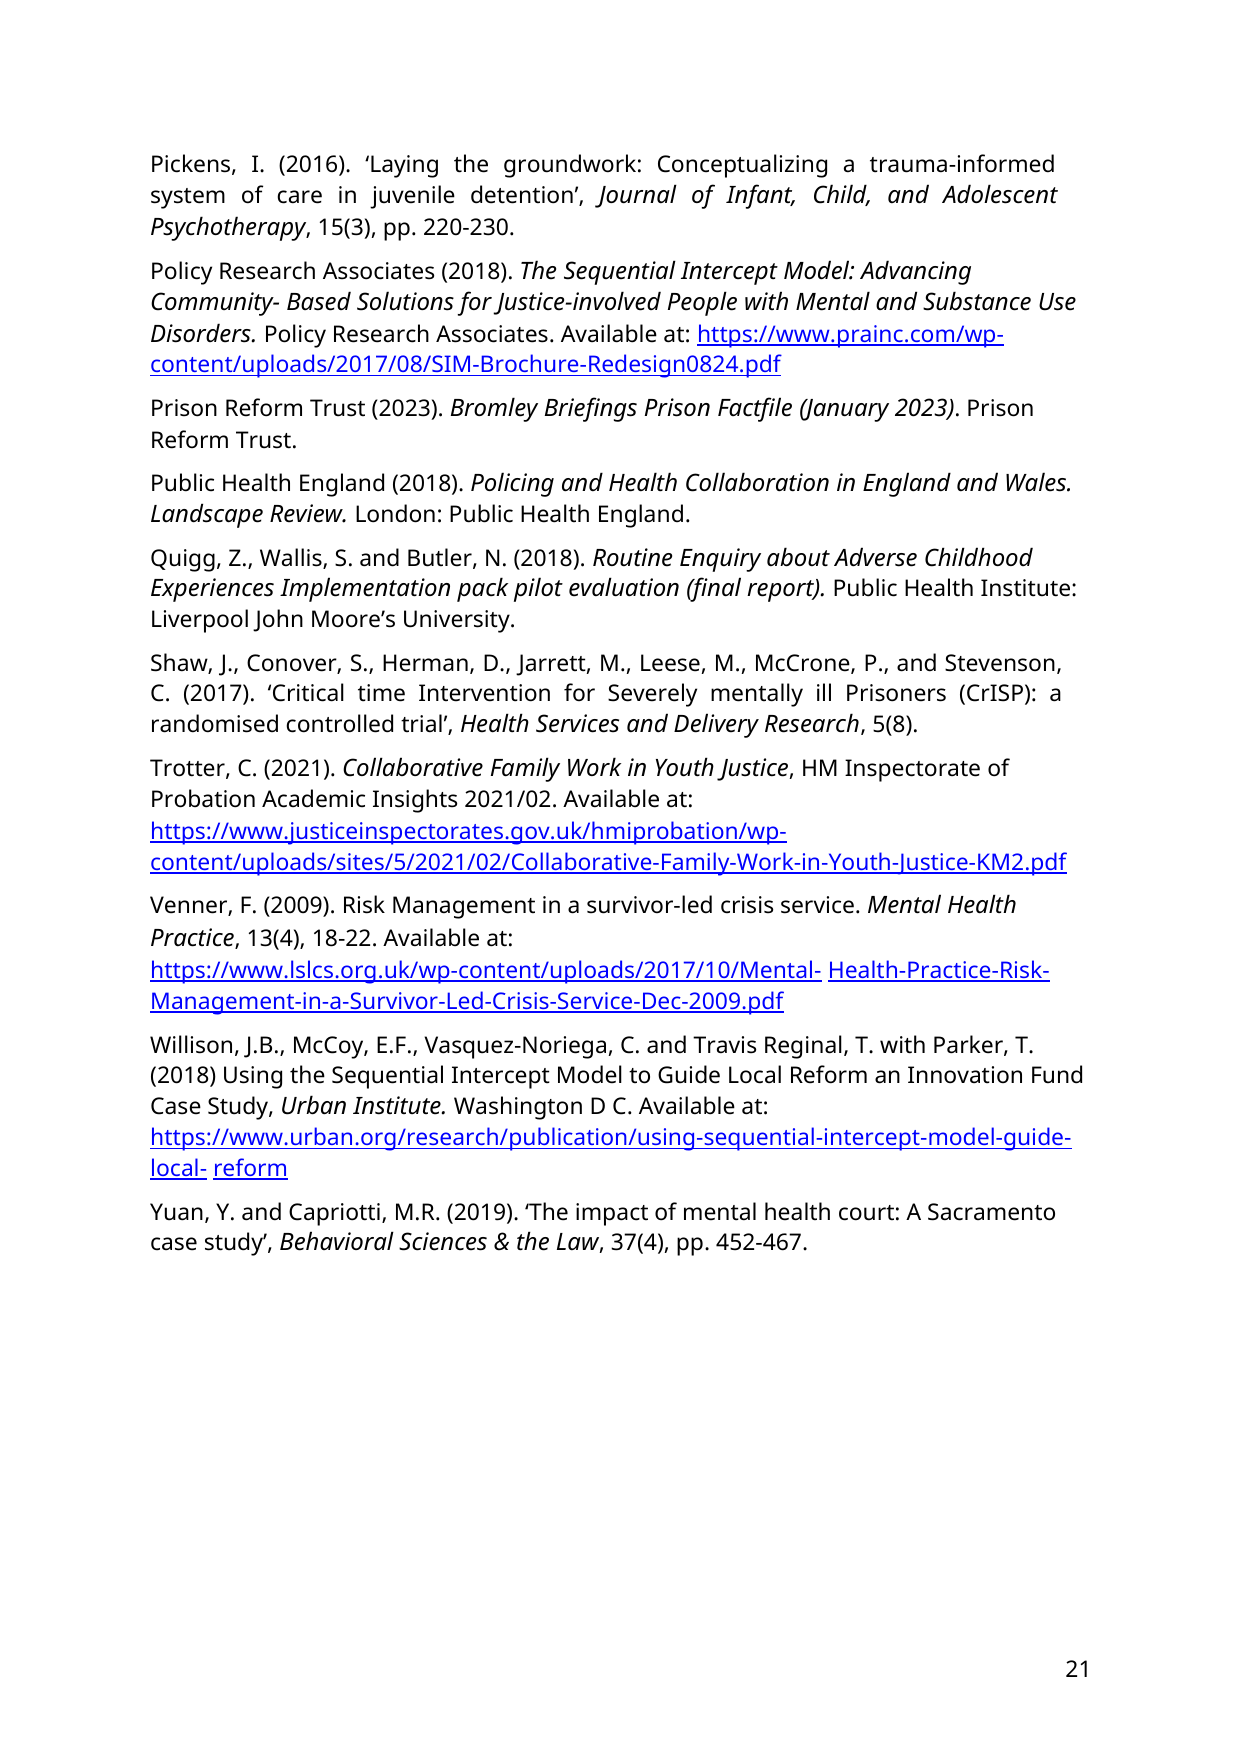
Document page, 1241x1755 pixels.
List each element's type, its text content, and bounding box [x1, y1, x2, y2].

text Quigg, Z., Wallis, S. and Butler, N. (2018). Routine Enquiry about Adverse Childhood Experiences Implementation pack pilot evaluation (final report). Public Health Institute: Liverpool John Moore’s University. [150, 541, 1091, 634]
text Policy Research Associates (2018). The Sequential Intercept Model: Advancing Community- Based Solutions for Justice-involved People with Mental and Substance Use Disorders. Policy Research Associates. Available at: https://www.prainc.com/wp- content/uploads/2017/08/SIM-Brochure-Redesign0824.pdf [150, 254, 1084, 379]
text Trotter, C. (2021). Collaborative Family Work in Youth Justice, HM Inspectorate of Probation Academic Insights 2021/02. Available at: https://www.justiceinspectorates.gov.uk/hmiprobation/wp- content/uploads/sites/5/2021/02/Collaborative-Family-Work-in-Youth-Justice-KM2.pdf [150, 751, 1085, 877]
text Venner, F. (2009). Risk Management in a survivor-led crisis service. Mental Health Practice, 13(4), 18-22. Available at: https://www.lslcs.org.uk/wp-content/uploads/2017/10/Mental- Health-Practice-Risk-Management-in-a-Survivor-Led-Crisis-Service-Dec-2009.pdf [150, 888, 1074, 1016]
text Willison, J.B., McCoy, E.F., Vasquez-Noriega, C. and Travis Reginal, T. with Parker, T. (2018) Using the Sequential Intercept Model to Guide Local Reform an Innovation Fund Case Study, Urban Institute. Washington D C. Available at: https://www.urban.org/research/publication/using-sequential-intercept-model-guide-local- reform [150, 1028, 1090, 1183]
text Public Health England (2018). Policing and Health Collaboration in England and Wales. Landscape Review. London: Public Health England. [150, 467, 1091, 529]
text Yuan, Y. and Capriotti, M.R. (2019). ‘The impact of mental health court: A Sacramento case study’, Behavioral Sciences & the Law, 37(4), pp. 452-467. [150, 1196, 1080, 1257]
text Shaw, J., Conover, S., Herman, D., Jarrett, M., Leese, M., McCrone, P., and Stevenson, C. (2017). ‘Critical time Intervention for Severely mentally ill Prisoners (CrISP): a randomised controlled trial’, Health Services and Delivery Research, 5(8). [150, 647, 1063, 739]
text Pickens, I. (2016). ‘Laying the groundwork: Conceptualizing a trauma-informed system of care in juvenile detention’, Journal of Infant, Child, and Adolescent Psychotherapy, 15(3), pp. 220-230. [150, 148, 1057, 242]
text Prison Reform Trust (2023). Bromley Briefings Prison Factfile (January 2023). Prison Reform Trust. [150, 391, 1091, 455]
